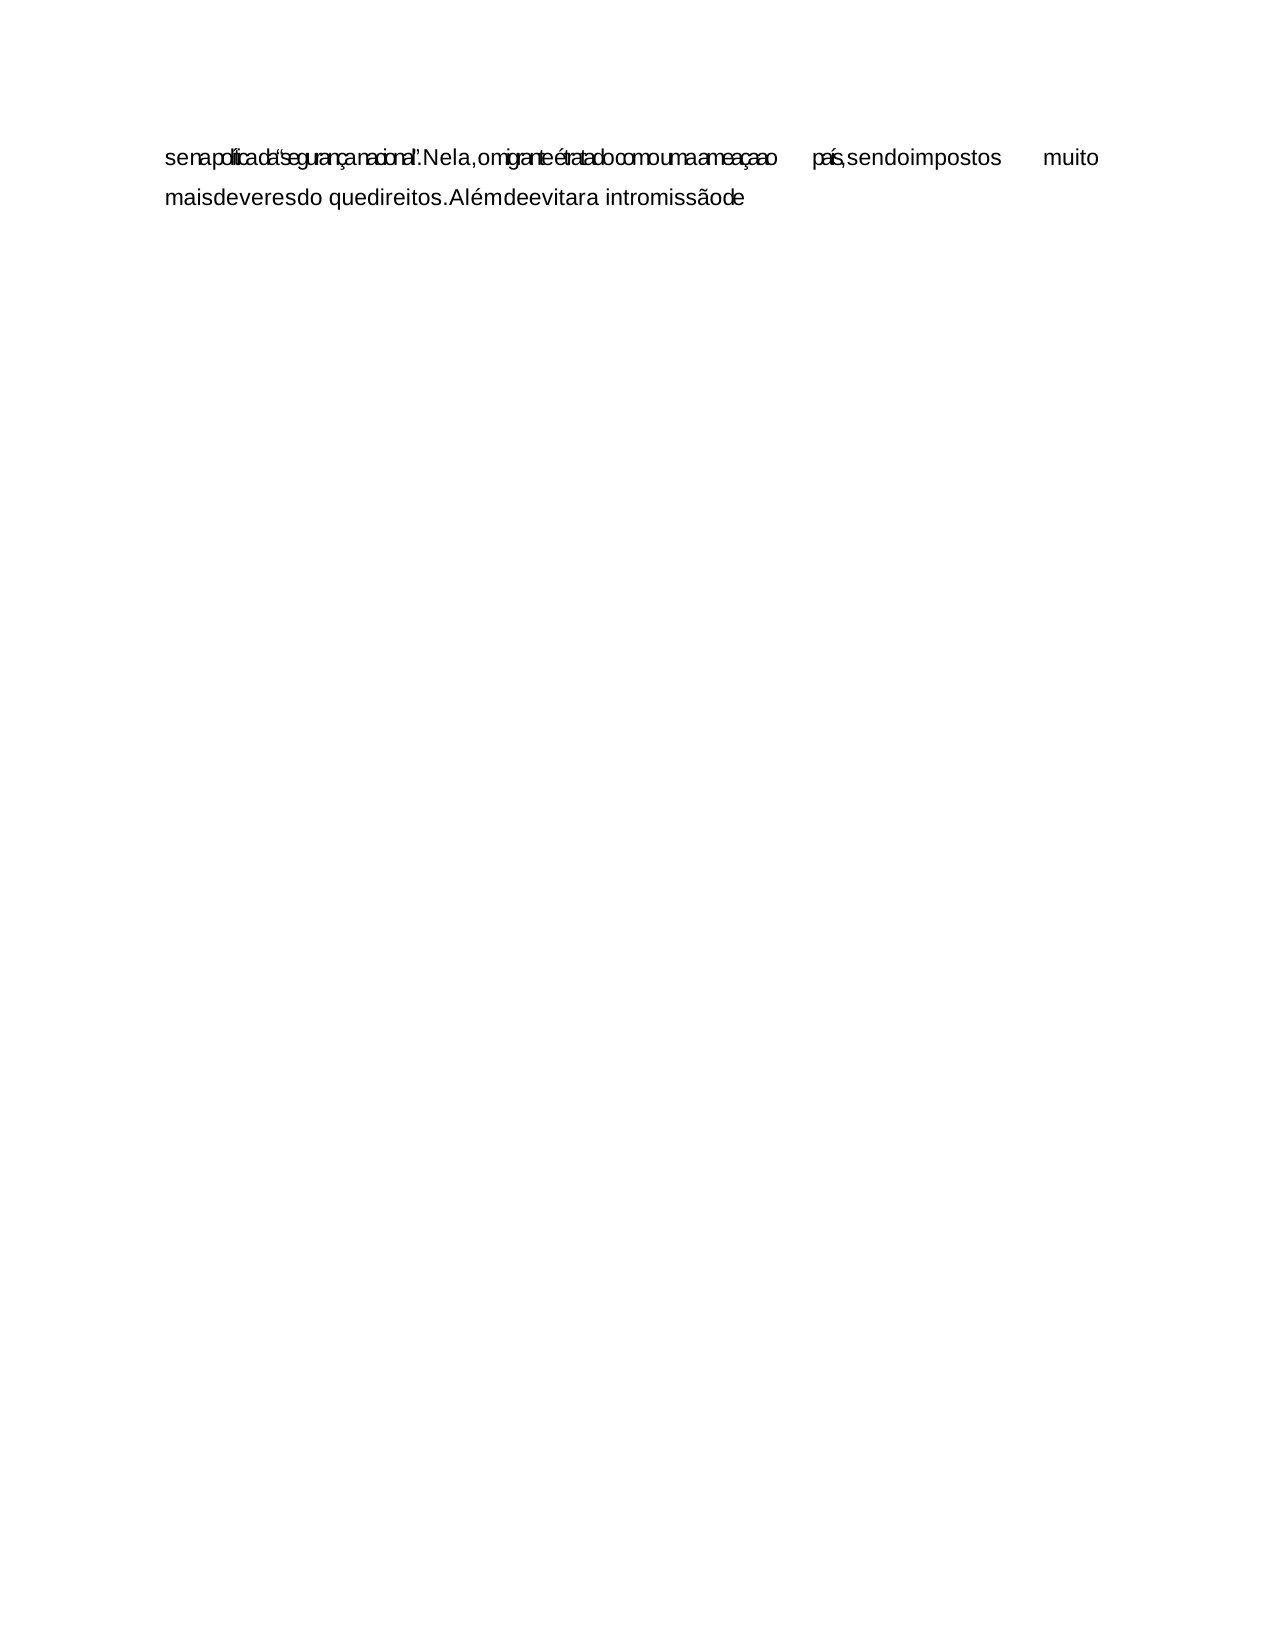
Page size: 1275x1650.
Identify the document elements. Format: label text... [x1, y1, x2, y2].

text senapolíticada“segurançanacional”.Nela,omigranteétratadocomoumaameaçaao país,sendoimpostos muito maisdeveresdo quedireitos.Alémdeevitara intromissãode [164, 144, 1099, 210]
